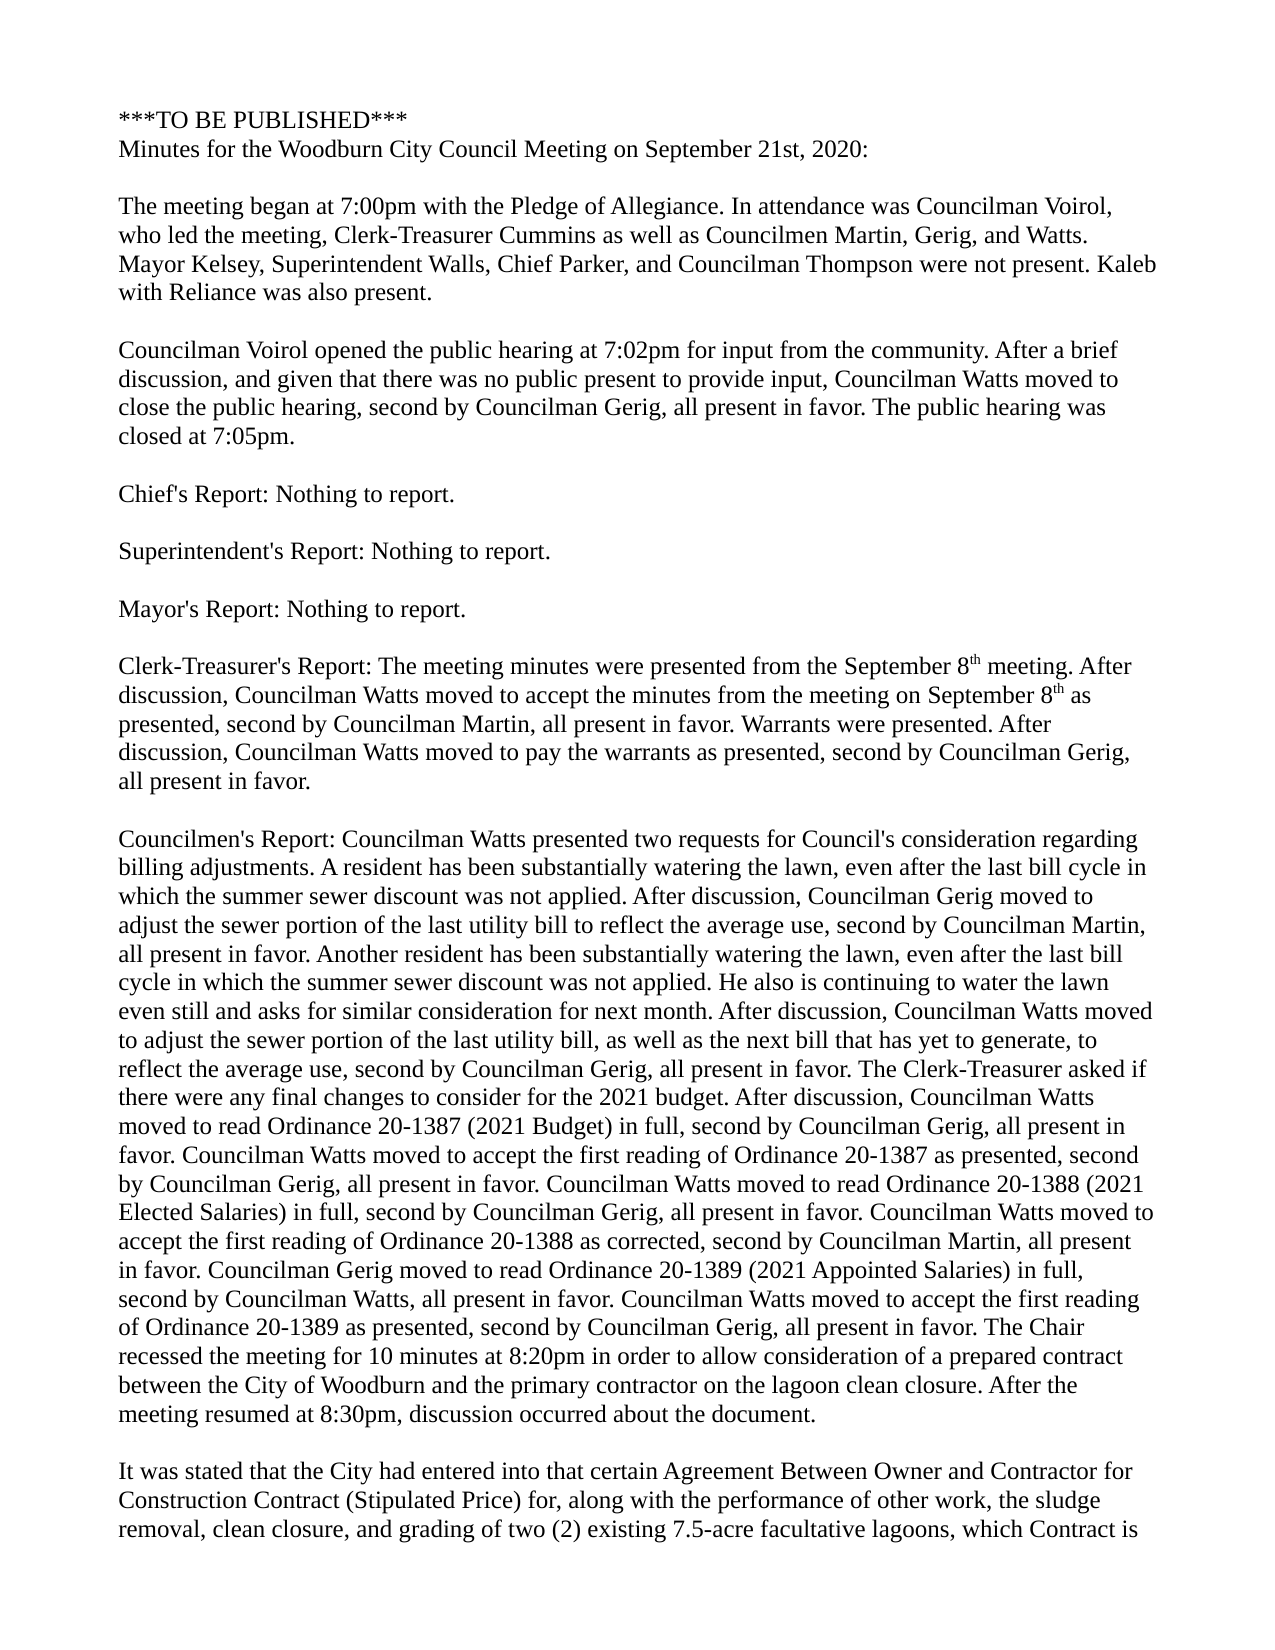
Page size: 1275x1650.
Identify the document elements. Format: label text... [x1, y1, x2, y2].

text Minutes for the Woodburn City Council Meeting on September 21st, 2020: [118, 134, 1157, 162]
text Chief's Report: Nothing to report. [118, 479, 1157, 507]
text Mayor's Report: Nothing to report. [118, 594, 1157, 622]
text Councilman Voirol opened the public hearing at 7:02pm for input from the community. After a brief discussion, and given that there was no public present to provide input, Councilman Watts moved to close the public hearing, second by Councilman Gerig, all present in favor. The public hearing was closed at 7:05pm. [118, 335, 1157, 450]
text Councilmen's Report: Councilman Watts presented two requests for Council's consideration regarding billing adjustments. A resident has been substantially watering the lawn, even after the last bill cycle in which the summer sewer discount was not applied. After discussion, Councilman Gerig moved to adjust the sewer portion of the last utility bill to reflect the average use, second by Councilman Martin, all present in favor. Another resident has been substantially watering the lawn, even after the last bill cycle in which the summer sewer discount was not applied. He also is continuing to water the lawn even still and asks for similar consideration for next month. After discussion, Councilman Watts moved to adjust the sewer portion of the last utility bill, as well as the next bill that has yet to generate, to reflect the average use, second by Councilman Gerig, all present in favor. The Clerk-Treasurer asked if there were any final changes to consider for the 2021 budget. After discussion, Councilman Watts moved to read Ordinance 20-1387 (2021 Budget) in full, second by Councilman Gerig, all present in favor. Councilman Watts moved to accept the first reading of Ordinance 20-1387 as presented, second by Councilman Gerig, all present in favor. Councilman Watts moved to read Ordinance 20-1388 (2021 Elected Salaries) in full, second by Councilman Gerig, all present in favor. Councilman Watts moved to accept the first reading of Ordinance 20-1388 as corrected, second by Councilman Martin, all present in favor. Councilman Gerig moved to read Ordinance 20-1389 (2021 Appointed Salaries) in full, second by Councilman Watts, all present in favor. Councilman Watts moved to accept the first reading of Ordinance 20-1389 as presented, second by Councilman Gerig, all present in favor. The Chair recessed the meeting for 10 minutes at 8:20pm in order to allow consideration of a prepared contract between the City of Woodburn and the primary contractor on the lagoon clean closure. After the meeting resumed at 8:30pm, discussion occurred about the document. [118, 824, 1157, 1427]
text The meeting began at 7:00pm with the Pledge of Allegiance. In attendance was Councilman Voirol, who led the meeting, Clerk-Treasurer Cummins as well as Councilmen Martin, Gerig, and Watts. Mayor Kelsey, Superintendent Walls, Chief Parker, and Councilman Thompson were not present. Kaleb with Reliance was also present. [118, 191, 1157, 306]
text Clerk-Treasurer's Report: The meeting minutes were presented from the September 8th meeting. After discussion, Councilman Watts moved to accept the minutes from the meeting on September 8th as presented, second by Councilman Martin, all present in favor. Warrants were presented. After discussion, Councilman Watts moved to pay the warrants as presented, second by Councilman Gerig, all present in favor. [118, 651, 1157, 795]
text ***TO BE PUBLISHED*** [118, 105, 1157, 134]
text Superintendent's Report: Nothing to report. [118, 536, 1157, 565]
text It was stated that the City had entered into that certain Agreement Between Owner and Contractor for Construction Contract (Stipulated Price) for, along with the performance of other work, the sludge removal, clean closure, and grading of two (2) existing 7.5-acre facultative lagoons, which Contract is [118, 1456, 1157, 1542]
